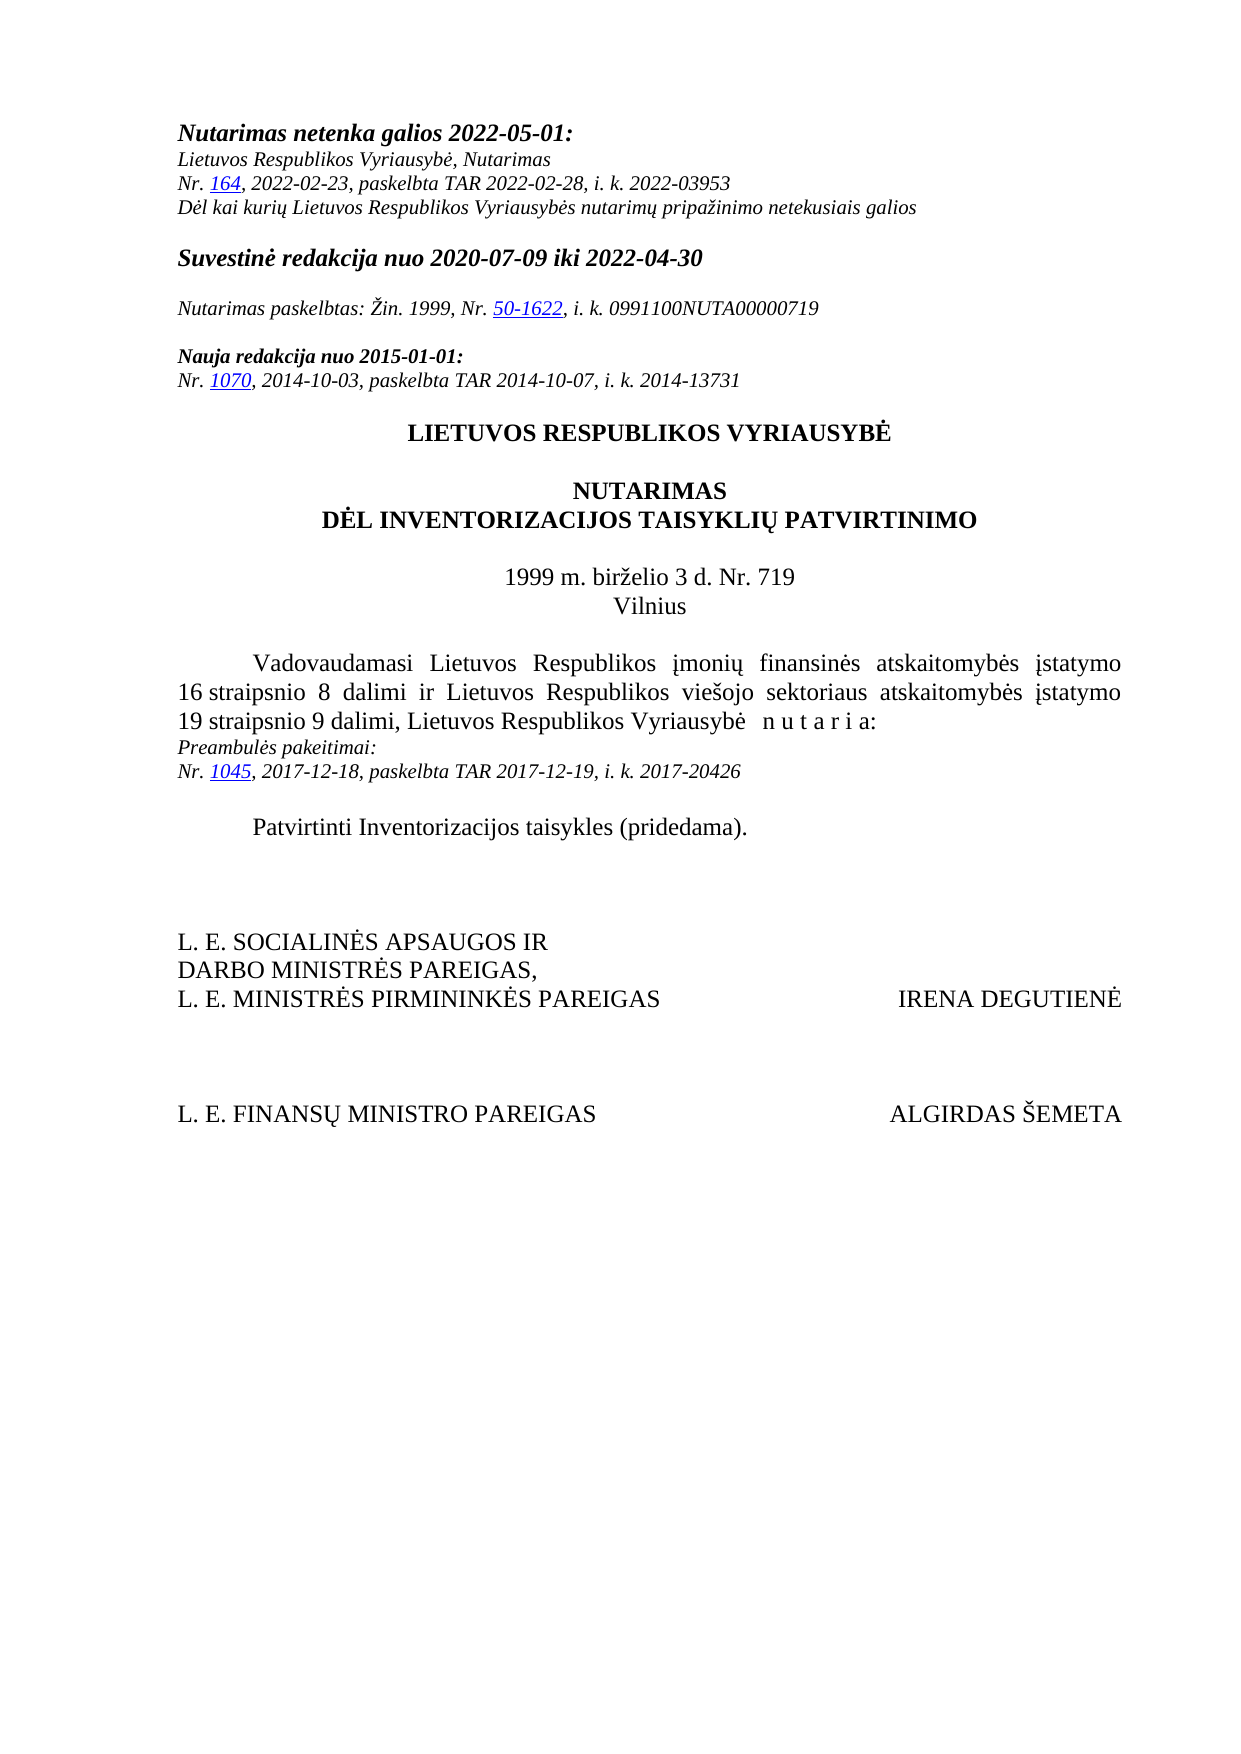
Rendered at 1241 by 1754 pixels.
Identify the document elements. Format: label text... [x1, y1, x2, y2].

text Nr. 1045, 2017-12-18, paskelbta TAR 2017-12-19, i. k. 2017-20426 [177, 759, 1122, 783]
text Vilnius [177, 591, 1122, 620]
text LIETUVOS RESPUBLIKOS VYRIAUSYBĖ [177, 418, 1122, 447]
text L. e. socialinės apsaugos ir [177, 927, 1122, 955]
text Nr. 164, 2022-02-23, paskelbta TAR 2022-02-28, i. k. 2022-03953 [177, 171, 1122, 195]
text L. e. finansų ministro pareigas Algirdas Šemeta [177, 1099, 1122, 1128]
text Nutarimas netenka galios 2022-05-01: [177, 118, 1122, 147]
text NUTARIMAS [177, 476, 1122, 505]
text Preambulės pakeitimai: [177, 735, 1122, 759]
text Patvirtinti Inventorizacijos taisykles (pridedama). [177, 812, 1122, 840]
text 1999 m. birželio 3 d. Nr. 719 [177, 562, 1122, 591]
text Vadovaudamasi Lietuvos Respublikos įmonių finansinės atskaitomybės įstatymo 16 straipsnio 8 dalimi ir Lietuvos Respublikos viešojo sektoriaus atskaitomybės įstatymo 19 straipsnio 9 dalimi, Lietuvos Respublikos Vyriausybė n u t a r i a: [177, 648, 1122, 735]
text Dėl kai kurių Lietuvos Respublikos Vyriausybės nutarimų pripažinimo netekusiais galios [177, 195, 1122, 219]
text Suvestinė redakcija nuo 2020-07-09 iki 2022-04-30 [177, 243, 1122, 272]
text l. e. Ministrės Pirmininkės pareigas Irena Degutienė [177, 984, 1122, 1013]
text Lietuvos Respublikos Vyriausybė, Nutarimas [177, 147, 1122, 171]
text DĖL INVENTORIZACIJOS TAISYKLIŲ PATVIRTINIMO [177, 505, 1122, 533]
text Nauja redakcija nuo 2015-01-01: [177, 344, 1122, 368]
text Nutarimas paskelbtas: Žin. 1999, Nr. 50-1622, i. k. 0991100NUTA00000719 [177, 296, 1122, 320]
text Darbo ministrės pareigas, [177, 955, 1122, 984]
text Nr. 1070, 2014-10-03, paskelbta TAR 2014-10-07, i. k. 2014-13731 [177, 368, 1122, 392]
